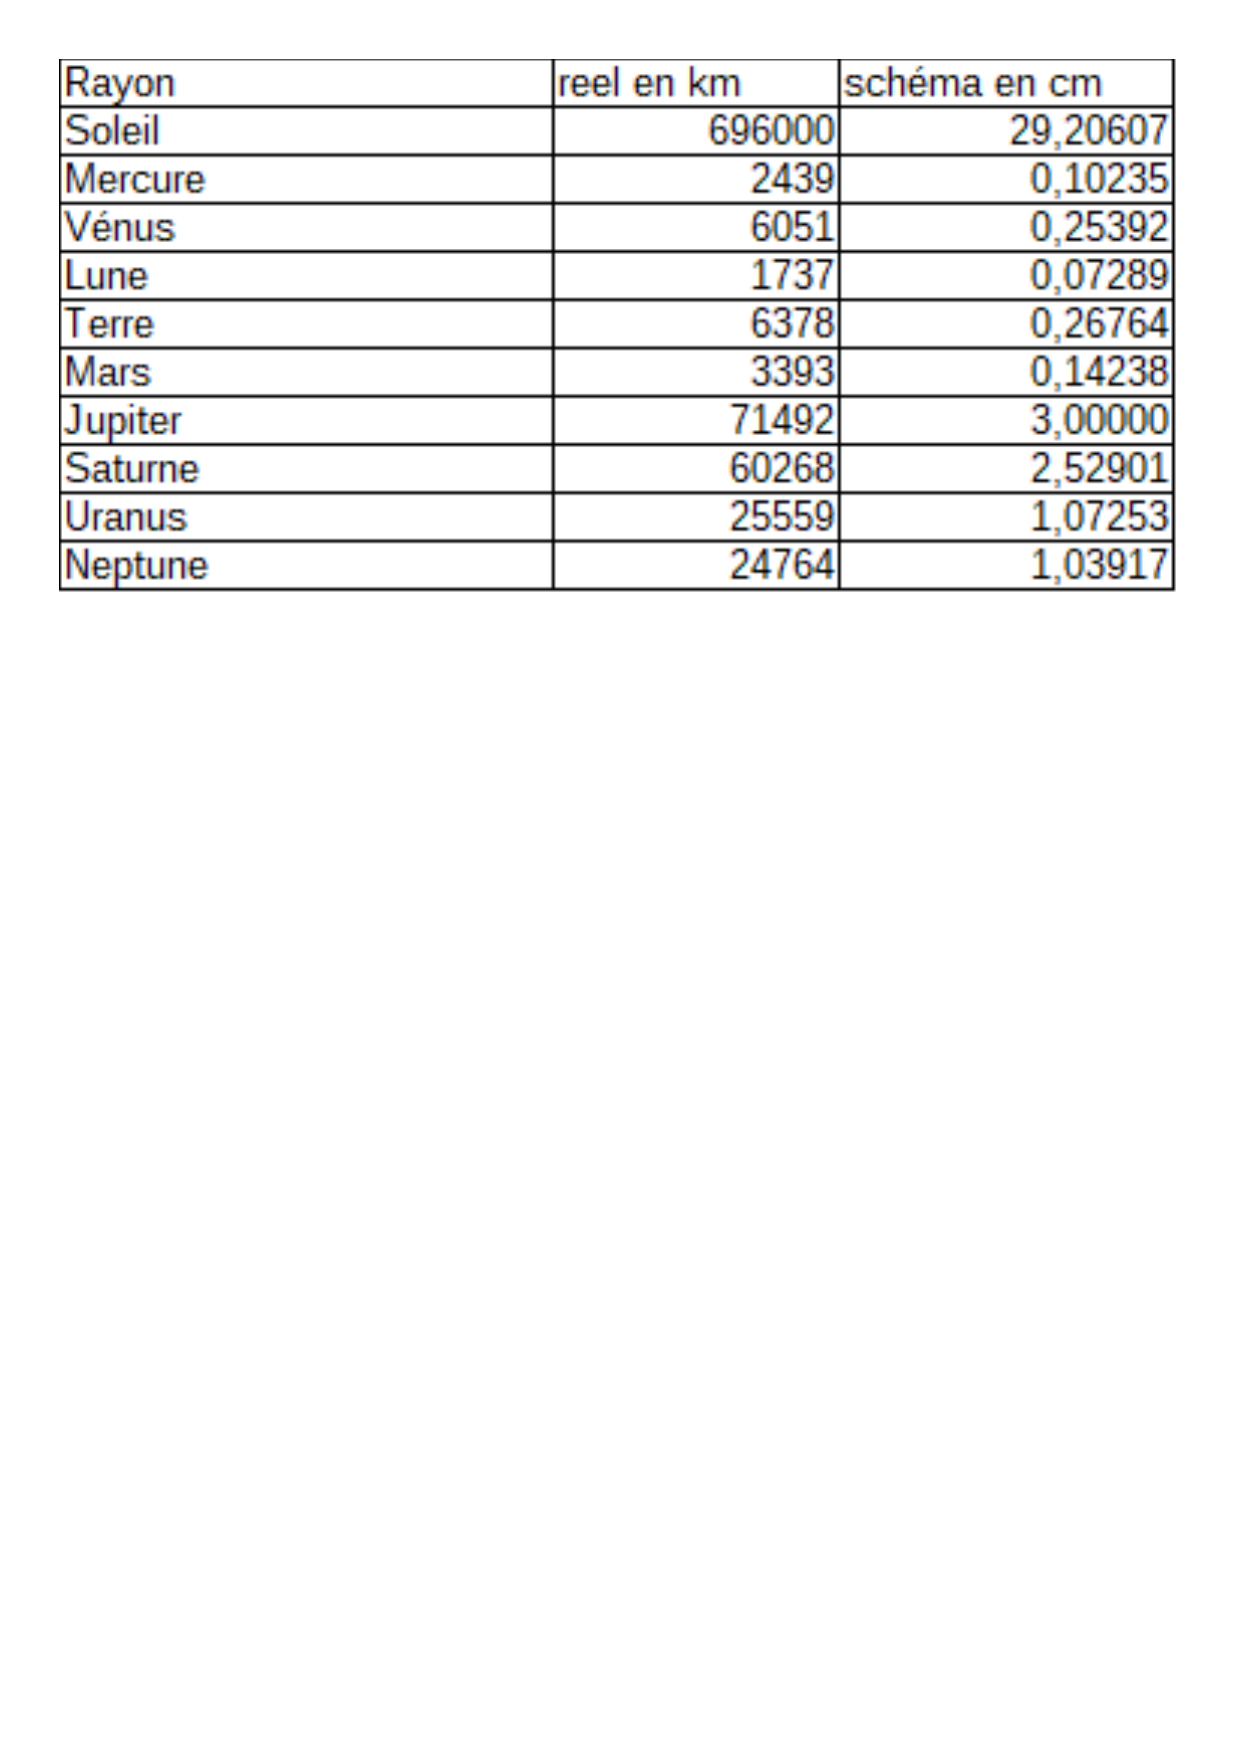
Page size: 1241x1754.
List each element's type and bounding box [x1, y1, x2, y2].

picture [59, 59, 1182, 625]
